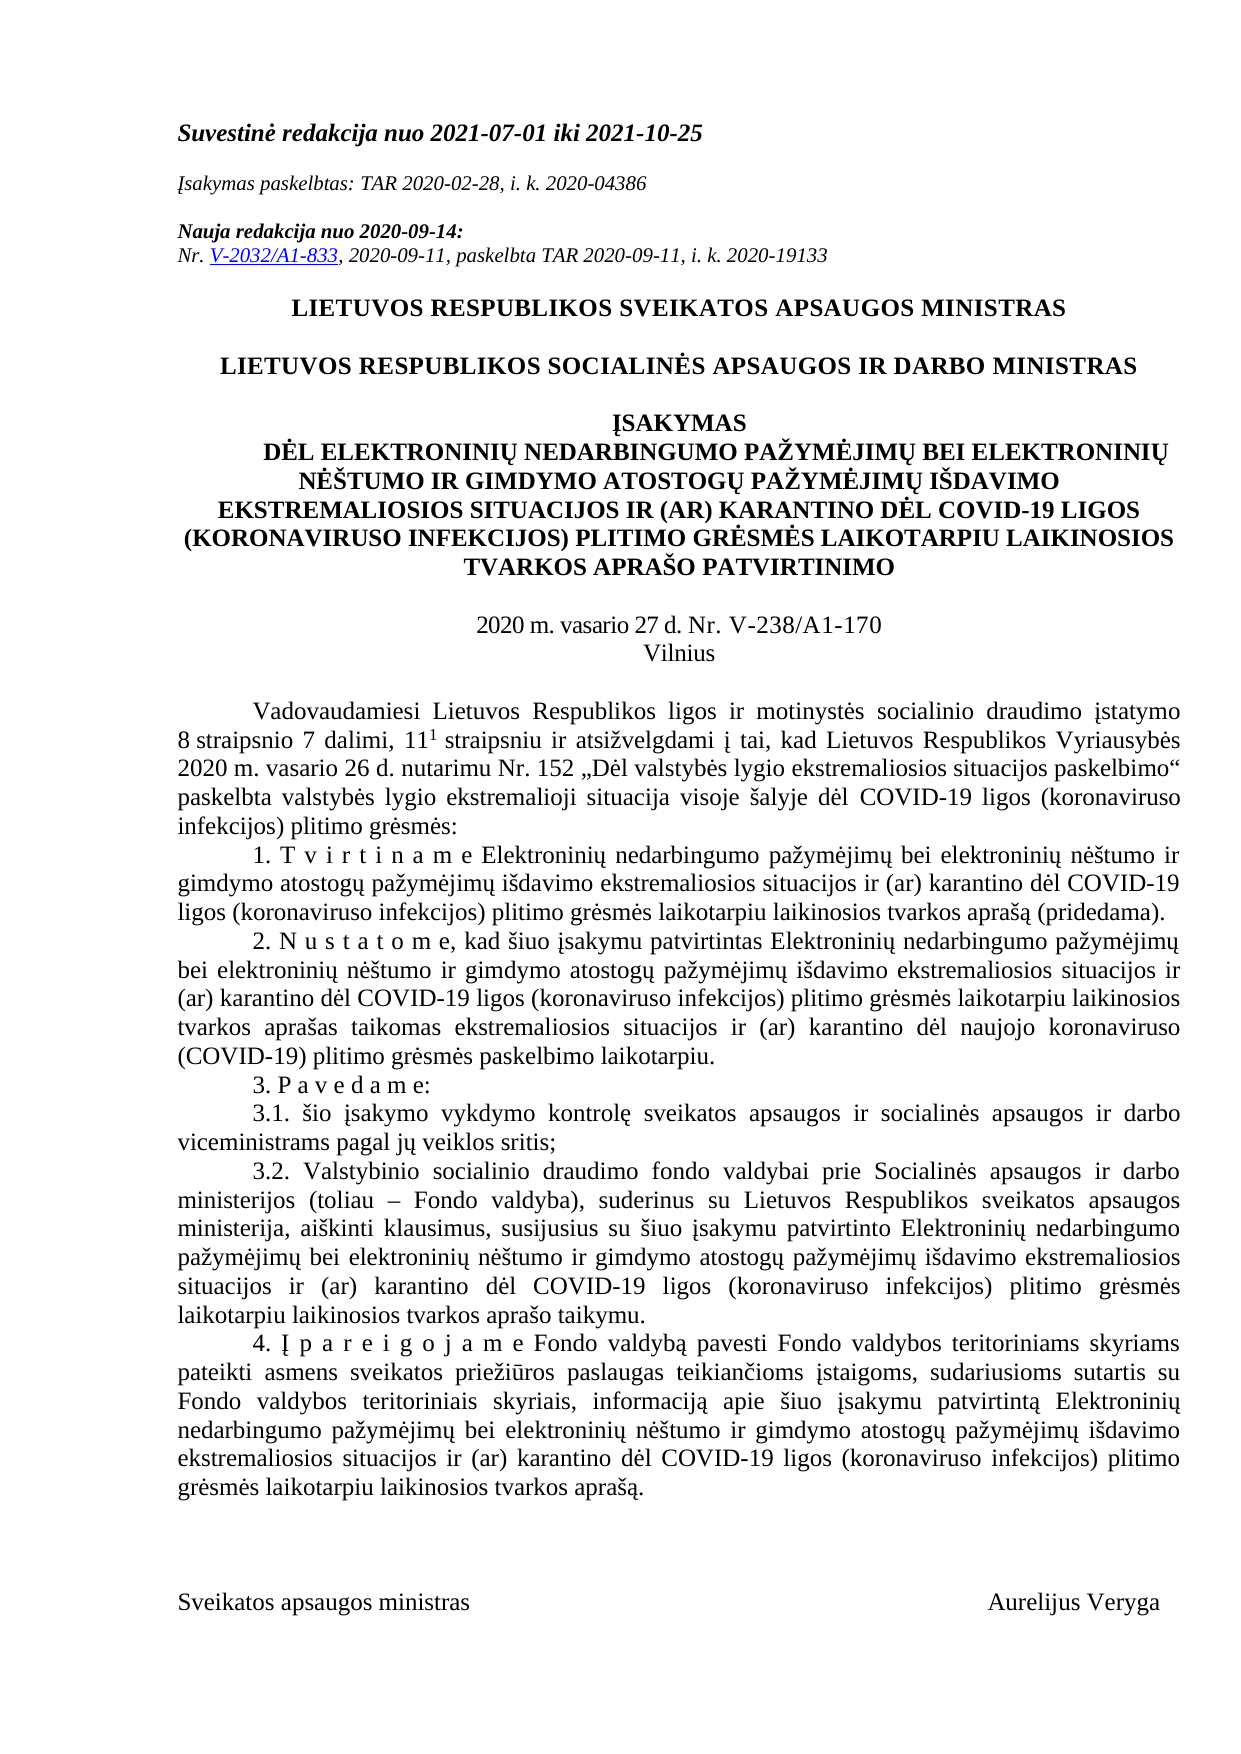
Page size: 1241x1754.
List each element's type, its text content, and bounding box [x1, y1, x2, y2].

text Nauja redakcija nuo 2020-09-14: [177, 219, 1181, 243]
text Sveikatos apsaugos ministras Aurelijus Veryga [177, 1587, 1181, 1616]
text 3. P a v e d a m e: [177, 1070, 1181, 1098]
text 3.1. šio įsakymo vykdymo kontrolę sveikatos apsaugos ir socialinės apsaugos ir darbo viceministrams pagal jų veiklos sritis; [177, 1098, 1181, 1156]
text LIETUVOS RESPUBLIKOS SOCIALINĖS APSAUGOS IR DARBO MINISTRAS [177, 351, 1181, 380]
text LIETUVOS RESPUBLIKOS SVEIKATOS APSAUGOS MINISTRAS [177, 293, 1181, 322]
text Nr. V-2032/A1-833, 2020-09-11, paskelbta TAR 2020-09-11, i. k. 2020-19133 [177, 243, 1181, 267]
text 3.2. Valstybinio socialinio draudimo fondo valdybai prie Socialinės apsaugos ir darbo ministerijos (toliau – Fondo valdyba), suderinus su Lietuvos Respublikos sveikatos apsaugos ministerija, aiškinti klausimus, susijusius su šiuo įsakymu patvirtinto Elektroninių nedarbingumo pažymėjimų bei elektroninių nėštumo ir gimdymo atostogų pažymėjimų išdavimo ekstremaliosios situacijos ir (ar) karantino dėl COVID-19 ligos (koronaviruso infekcijos) plitimo grėsmės laikotarpiu laikinosios tvarkos aprašo taikymu. [177, 1156, 1181, 1328]
text 2. N u s t a t o m e, kad šiuo įsakymu patvirtintas Elektroninių nedarbingumo pažymėjimų bei elektroninių nėštumo ir gimdymo atostogų pažymėjimų išdavimo ekstremaliosios situacijos ir (ar) karantino dėl COVID-19 ligos (koronaviruso infekcijos) plitimo grėsmės laikotarpiu laikinosios tvarkos aprašas taikomas ekstremaliosios situacijos ir (ar) karantino dėl naujojo koronaviruso (COVID-19) plitimo grėsmės paskelbimo laikotarpiu. [177, 926, 1181, 1070]
text 1. T v i r t i n a m e Elektroninių nedarbingumo pažymėjimų bei elektroninių nėštumo ir gimdymo atostogų pažymėjimų išdavimo ekstremaliosios situacijos ir (ar) karantino dėl COVID-19 ligos (koronaviruso infekcijos) plitimo grėsmės laikotarpiu laikinosios tvarkos aprašą (pridedama). [177, 840, 1181, 926]
text Suvestinė redakcija nuo 2021-07-01 iki 2021-10-25 [177, 118, 1181, 147]
text DĖL ELEKTRONINIŲ NEDARBINGUMO PAŽYMĖJIMŲ BEI ELEKTRONINIŲ NĖŠTUMO IR GIMDYMO ATOSTOGŲ PAŽYMĖJIMŲ IŠDAVIMO EKSTREMALIOSIOS SITUACIJOS IR (AR) KARANTINO DĖL COVID-19 LIGOS (KORONAVIRUSO INFEKCIJOS) PLITIMO GRĖSMĖS LAIKOTARPIU LAIKINOSIOS TVARKOS APRAŠO PATVIRTINIMO [177, 437, 1181, 581]
text Vadovaudamiesi Lietuvos Respublikos ligos ir motinystės socialinio draudimo įstatymo 8 straipsnio 7 dalimi, 111 straipsniu ir atsižvelgdami į tai, kad Lietuvos Respublikos Vyriausybės 2020 m. vasario 26 d. nutarimu Nr. 152 „Dėl valstybės lygio ekstremaliosios situacijos paskelbimo“ paskelbta valstybės lygio ekstremalioji situacija visoje šalyje dėl COVID-19 ligos (koronaviruso infekcijos) plitimo grėsmės: [177, 696, 1181, 840]
text 4. Į p a r e i g o j a m e Fondo valdybą pavesti Fondo valdybos teritoriniams skyriams pateikti asmens sveikatos priežiūros paslaugas teikiančioms įstaigoms, sudariusioms sutartis su Fondo valdybos teritoriniais skyriais, informaciją apie šiuo įsakymu patvirtintą Elektroninių nedarbingumo pažymėjimų bei elektroninių nėštumo ir gimdymo atostogų pažymėjimų išdavimo ekstremaliosios situacijos ir (ar) karantino dėl COVID-19 ligos (koronaviruso infekcijos) plitimo grėsmės laikotarpiu laikinosios tvarkos aprašą. [177, 1328, 1181, 1501]
text Įsakymas paskelbtas: TAR 2020-02-28, i. k. 2020-04386 [177, 171, 1181, 195]
text 2020 m. vasario 27 d. Nr. V-238/A1-170 Vilnius [177, 610, 1181, 667]
text ĮSAKYMAS [177, 408, 1181, 437]
